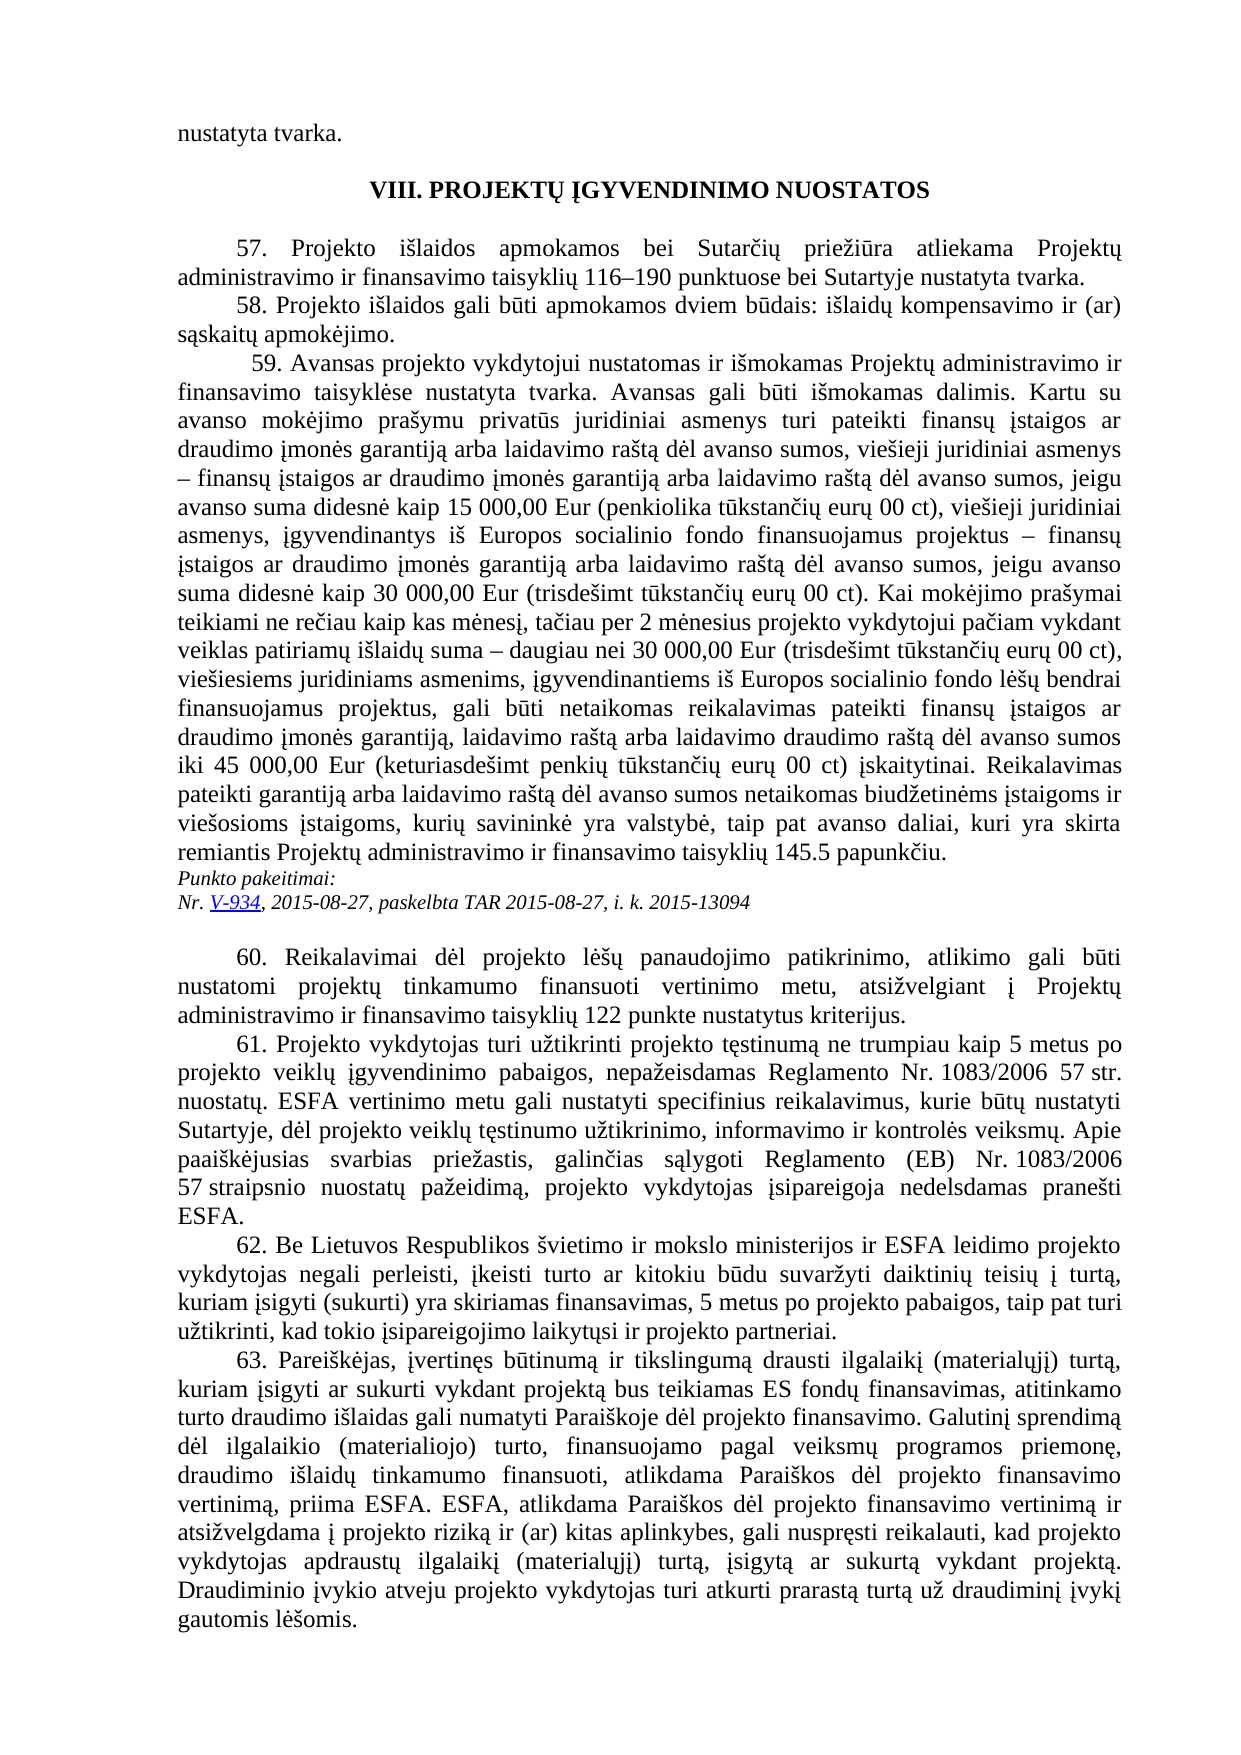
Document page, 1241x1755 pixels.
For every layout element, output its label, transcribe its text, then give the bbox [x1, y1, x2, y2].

text 58. Projekto išlaidos gali būti apmokamos dviem būdais: išlaidų kompensavimo ir (ar) sąskaitų apmokėjimo. [177, 291, 1122, 348]
text nustatyta tvarka. [177, 118, 1122, 147]
text 57. Projekto išlaidos apmokamos bei Sutarčių priežiūra atliekama Projektų administravimo ir finansavimo taisyklių 116–190 punktuose bei Sutartyje nustatyta tvarka. [177, 233, 1122, 291]
text 60. Reikalavimai dėl projekto lėšų panaudojimo patikrinimo, atlikimo gali būti nustatomi projektų tinkamumo finansuoti vertinimo metu, atsižvelgiant į Projektų administravimo ir finansavimo taisyklių 122 punkte nustatytus kriterijus. [177, 942, 1122, 1029]
text VIII. PROJEKTŲ ĮGYVENDINIMO NUOSTATOS [177, 176, 1122, 204]
text 59. Avansas projekto vykdytojui nustatomas ir išmokamas Projektų administravimo ir finansavimo taisyklėse nustatyta tvarka. Avansas gali būti išmokamas dalimis. Kartu su avanso mokėjimo prašymu privatūs juridiniai asmenys turi pateikti finansų įstaigos ar draudimo įmonės garantiją arba laidavimo raštą dėl avanso sumos, viešieji juridiniai asmenys – finansų įstaigos ar draudimo įmonės garantiją arba laidavimo raštą dėl avanso sumos, jeigu avanso suma didesnė kaip 15 000,00 Eur (penkiolika tūkstančių eurų 00 ct), viešieji juridiniai asmenys, įgyvendinantys iš Europos socialinio fondo finansuojamus projektus – finansų įstaigos ar draudimo įmonės garantiją arba laidavimo raštą dėl avanso sumos, jeigu avanso suma didesnė kaip 30 000,00 Eur (trisdešimt tūkstančių eurų 00 ct). Kai mokėjimo prašymai teikiami ne rečiau kaip kas mėnesį, tačiau per 2 mėnesius projekto vykdytojui pačiam vykdant veiklas patiriamų išlaidų suma – daugiau nei 30 000,00 Eur (trisdešimt tūkstančių eurų 00 ct), viešiesiems juridiniams asmenims, įgyvendinantiems iš Europos socialinio fondo lėšų bendrai finansuojamus projektus, gali būti netaikomas reikalavimas pateikti finansų įstaigos ar draudimo įmonės garantiją, laidavimo raštą arba laidavimo draudimo raštą dėl avanso sumos iki 45 000,00 Eur (keturiasdešimt penkių tūkstančių eurų 00 ct) įskaitytinai. Reikalavimas pateikti garantiją arba laidavimo raštą dėl avanso sumos netaikomas biudžetinėms įstaigoms ir viešosioms įstaigoms, kurių savininkė yra valstybė, taip pat avanso daliai, kuri yra skirta remiantis Projektų administravimo ir finansavimo taisyklių 145.5 papunkčiu. [177, 348, 1122, 866]
text 62. Be Lietuvos Respublikos švietimo ir mokslo ministerijos ir ESFA leidimo projekto vykdytojas negali perleisti, įkeisti turto ar kitokiu būdu suvaržyti daiktinių teisių į turtą, kuriam įsigyti (sukurti) yra skiriamas finansavimas, 5 metus po projekto pabaigos, taip pat turi užtikrinti, kad tokio įsipareigojimo laikytųsi ir projekto partneriai. [177, 1230, 1122, 1345]
text Punkto pakeitimai: [177, 866, 1122, 890]
text 61. Projekto vykdytojas turi užtikrinti projekto tęstinumą ne trumpiau kaip 5 metus po projekto veiklų įgyvendinimo pabaigos, nepažeisdamas Reglamento Nr. 1083/2006 57 str. nuostatų. ESFA vertinimo metu gali nustatyti specifinius reikalavimus, kurie būtų nustatyti Sutartyje, dėl projekto veiklų tęstinumo užtikrinimo, informavimo ir kontrolės veiksmų. Apie paaiškėjusias svarbias priežastis, galinčias sąlygoti Reglamento (EB) Nr. 1083/2006 57 straipsnio nuostatų pažeidimą, projekto vykdytojas įsipareigoja nedelsdamas pranešti ESFA. [177, 1029, 1122, 1230]
text 63. Pareiškėjas, įvertinęs būtinumą ir tikslingumą drausti ilgalaikį (materialųjį) turtą, kuriam įsigyti ar sukurti vykdant projektą bus teikiamas ES fondų finansavimas, atitinkamo turto draudimo išlaidas gali numatyti Paraiškoje dėl projekto finansavimo. Galutinį sprendimą dėl ilgalaikio (materialiojo) turto, finansuojamo pagal veiksmų programos priemonę, draudimo išlaidų tinkamumo finansuoti, atlikdama Paraiškos dėl projekto finansavimo vertinimą, priima ESFA. ESFA, atlikdama Paraiškos dėl projekto finansavimo vertinimą ir atsižvelgdama į projekto riziką ir (ar) kitas aplinkybes, gali nuspręsti reikalauti, kad projekto vykdytojas apdraustų ilgalaikį (materialųjį) turtą, įsigytą ar sukurtą vykdant projektą. Draudiminio įvykio atveju projekto vykdytojas turi atkurti prarastą turtą už draudiminį įvykį gautomis lėšomis. [177, 1345, 1122, 1632]
text Nr. V-934, 2015-08-27, paskelbta TAR 2015-08-27, i. k. 2015-13094 [177, 890, 1122, 914]
